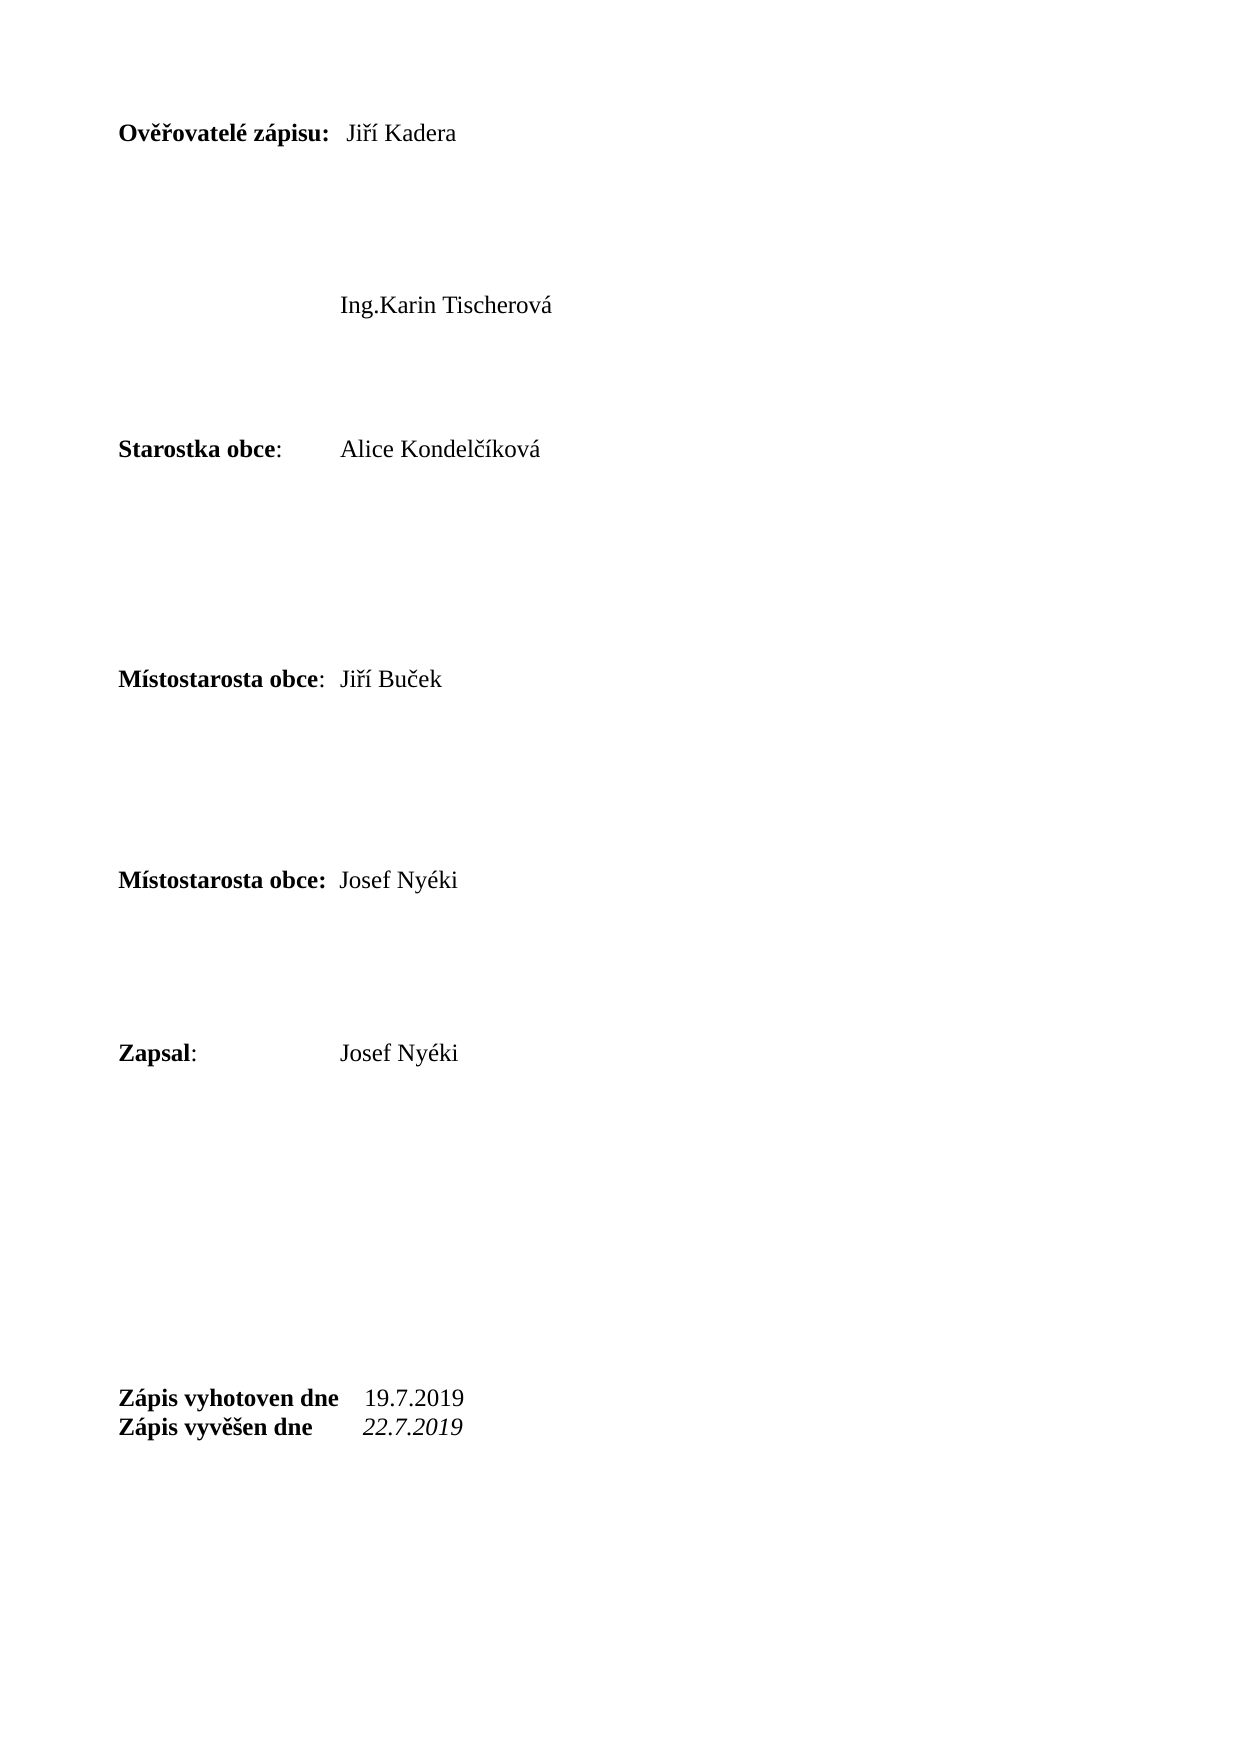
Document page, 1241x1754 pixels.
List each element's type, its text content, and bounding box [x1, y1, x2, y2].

text Ing.Karin Tischerová [118, 291, 1122, 319]
text Zápis vyhotoven dne 19.7.2019 [118, 1383, 1122, 1412]
text Zapsal: Josef Nyéki [118, 1038, 1122, 1067]
text Zápis vyvěšen dne 22.7.2019 [118, 1412, 1122, 1441]
text Ověřovatelé zápisu: Jiří Kadera [118, 118, 1122, 147]
text Místostarosta obce: Jiří Buček [118, 664, 1122, 693]
text Starostka obce: Alice Kondelčíková [118, 434, 1122, 463]
text Místostarosta obce: Josef Nyéki [118, 866, 1122, 894]
